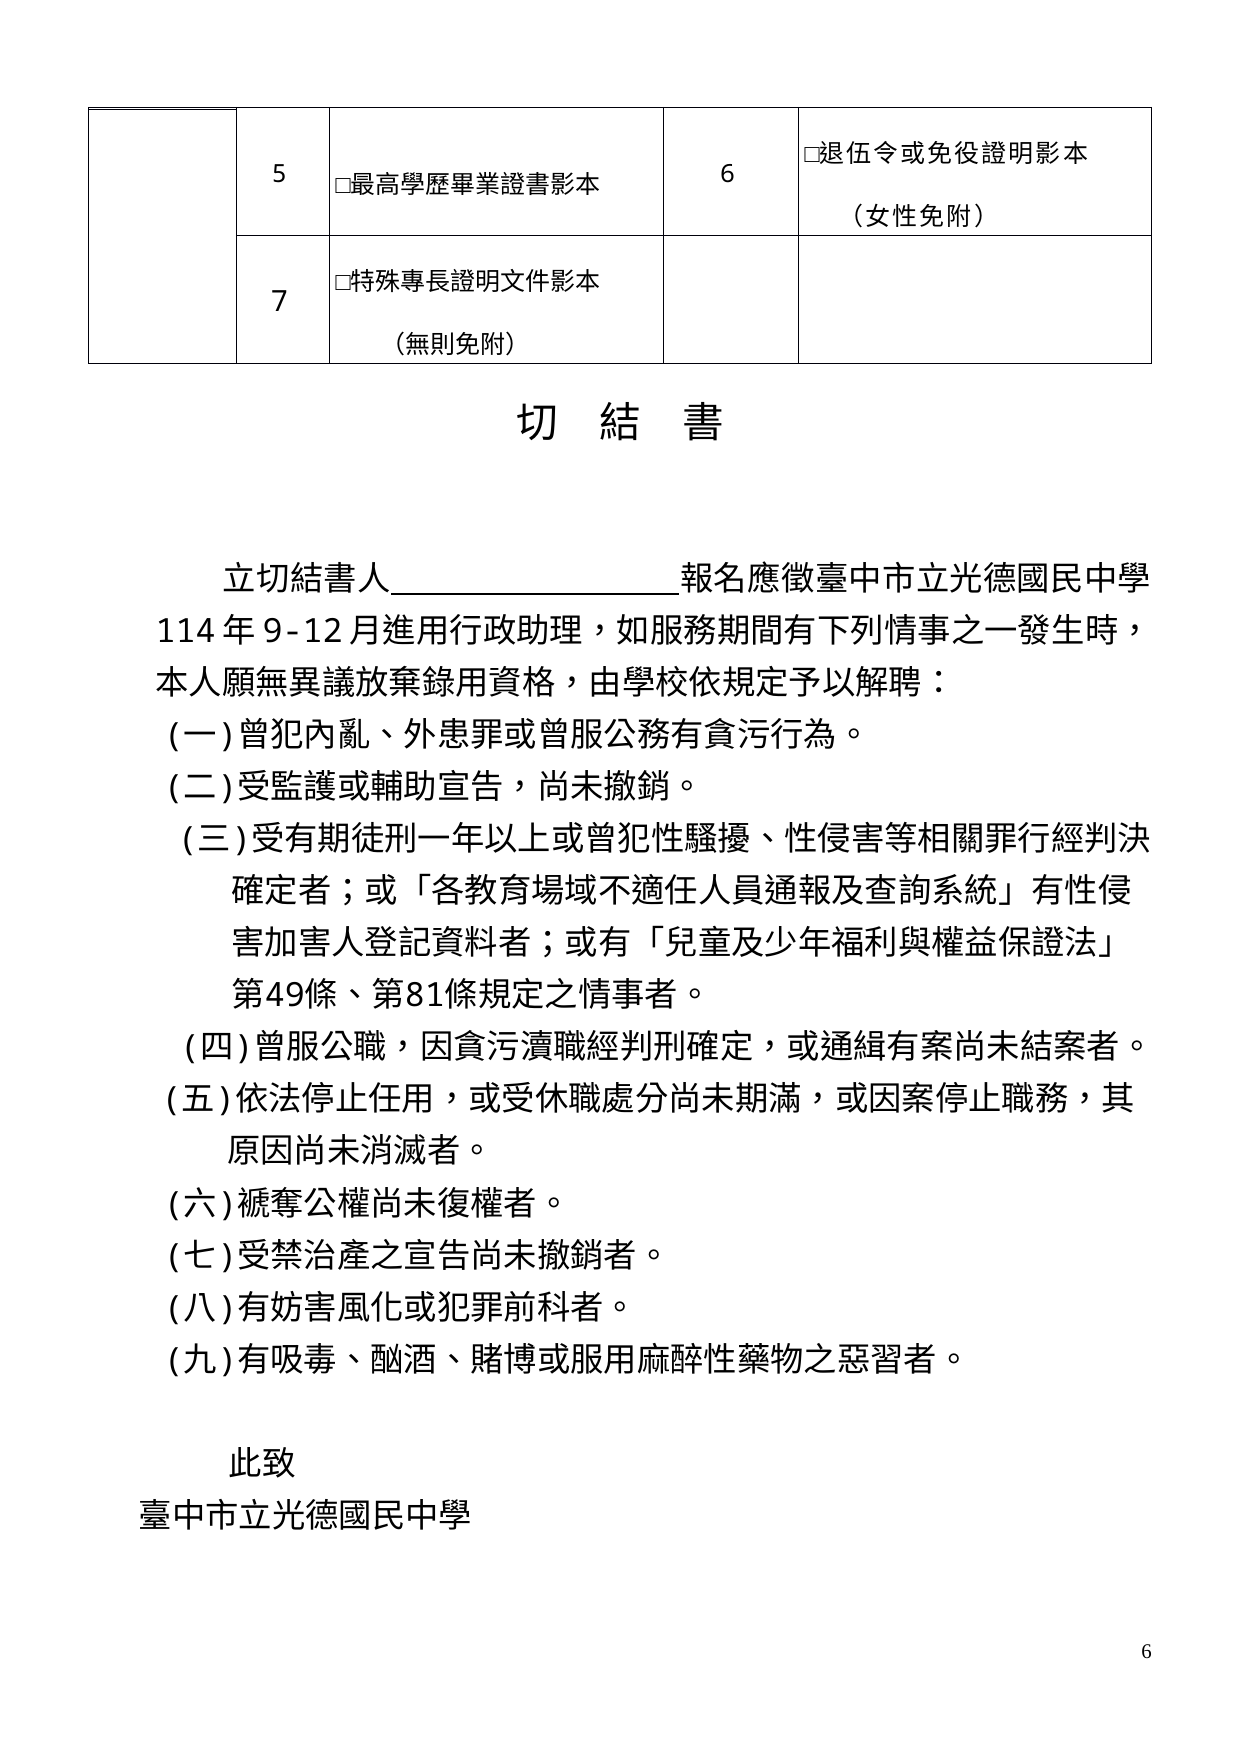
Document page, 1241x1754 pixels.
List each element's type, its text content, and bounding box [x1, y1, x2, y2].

text (三)受有期徒刑一年以上或曾犯性騷擾、性侵害等相關罪行經判決確定者；或「各教育場域不適任人員通報及查詢系統」有性侵害加害人登記資料者；或有「兒童及少年福利與權益保證法」第49條、第81條規定之情事者。 [98, 809, 1152, 1017]
text (八)有妨害風化或犯罪前科者。 [164, 1277, 1152, 1329]
text (一)曾犯內亂、外患罪或曾服公務有貪污行為。 [164, 704, 1152, 757]
text (七)受禁治產之宣告尚未撤銷者。 [164, 1225, 1152, 1277]
table_cell □特殊專長證明文件影本 （無則免附） [330, 236, 663, 363]
text 此致 [89, 1434, 1152, 1486]
table_cell □最高學歷畢業證書影本 [330, 108, 663, 235]
text (六)褫奪公權尚未復權者。 [164, 1173, 1152, 1225]
text 立切結書人 報名應徵臺中市立光德國民中學114年9-12月進用行政助理，如服務期間有下列情事之一發生時，本人願無異議放棄錄用資格，由學校依規定予以解聘： [155, 548, 1152, 704]
text (九)有吸毒、酗酒、賭博或服用麻醉性藥物之惡習者。 [164, 1329, 1152, 1382]
table_cell [799, 236, 1151, 363]
table_cell 5 [237, 108, 329, 235]
table_cell □退伍令或免役證明影本 （女性免附） [799, 108, 1151, 235]
text 切 結 書 [89, 389, 1152, 450]
table_cell [89, 110, 236, 363]
text (五)依法停止任用，或受休職處分尚未期滿，或因案停止職務，其原因尚未消滅者。 [161, 1069, 1152, 1173]
text 臺中市立光德國民中學 [139, 1486, 1152, 1538]
table_cell 7 [237, 236, 329, 363]
table_cell [664, 236, 798, 363]
text (二)受監護或輔助宣告，尚未撤銷。 [164, 757, 1152, 809]
table_cell 6 [664, 108, 798, 235]
text (四)曾服公職，因貪污瀆職經判刑確定，或通緝有案尚未結案者。 [80, 1017, 1152, 1069]
